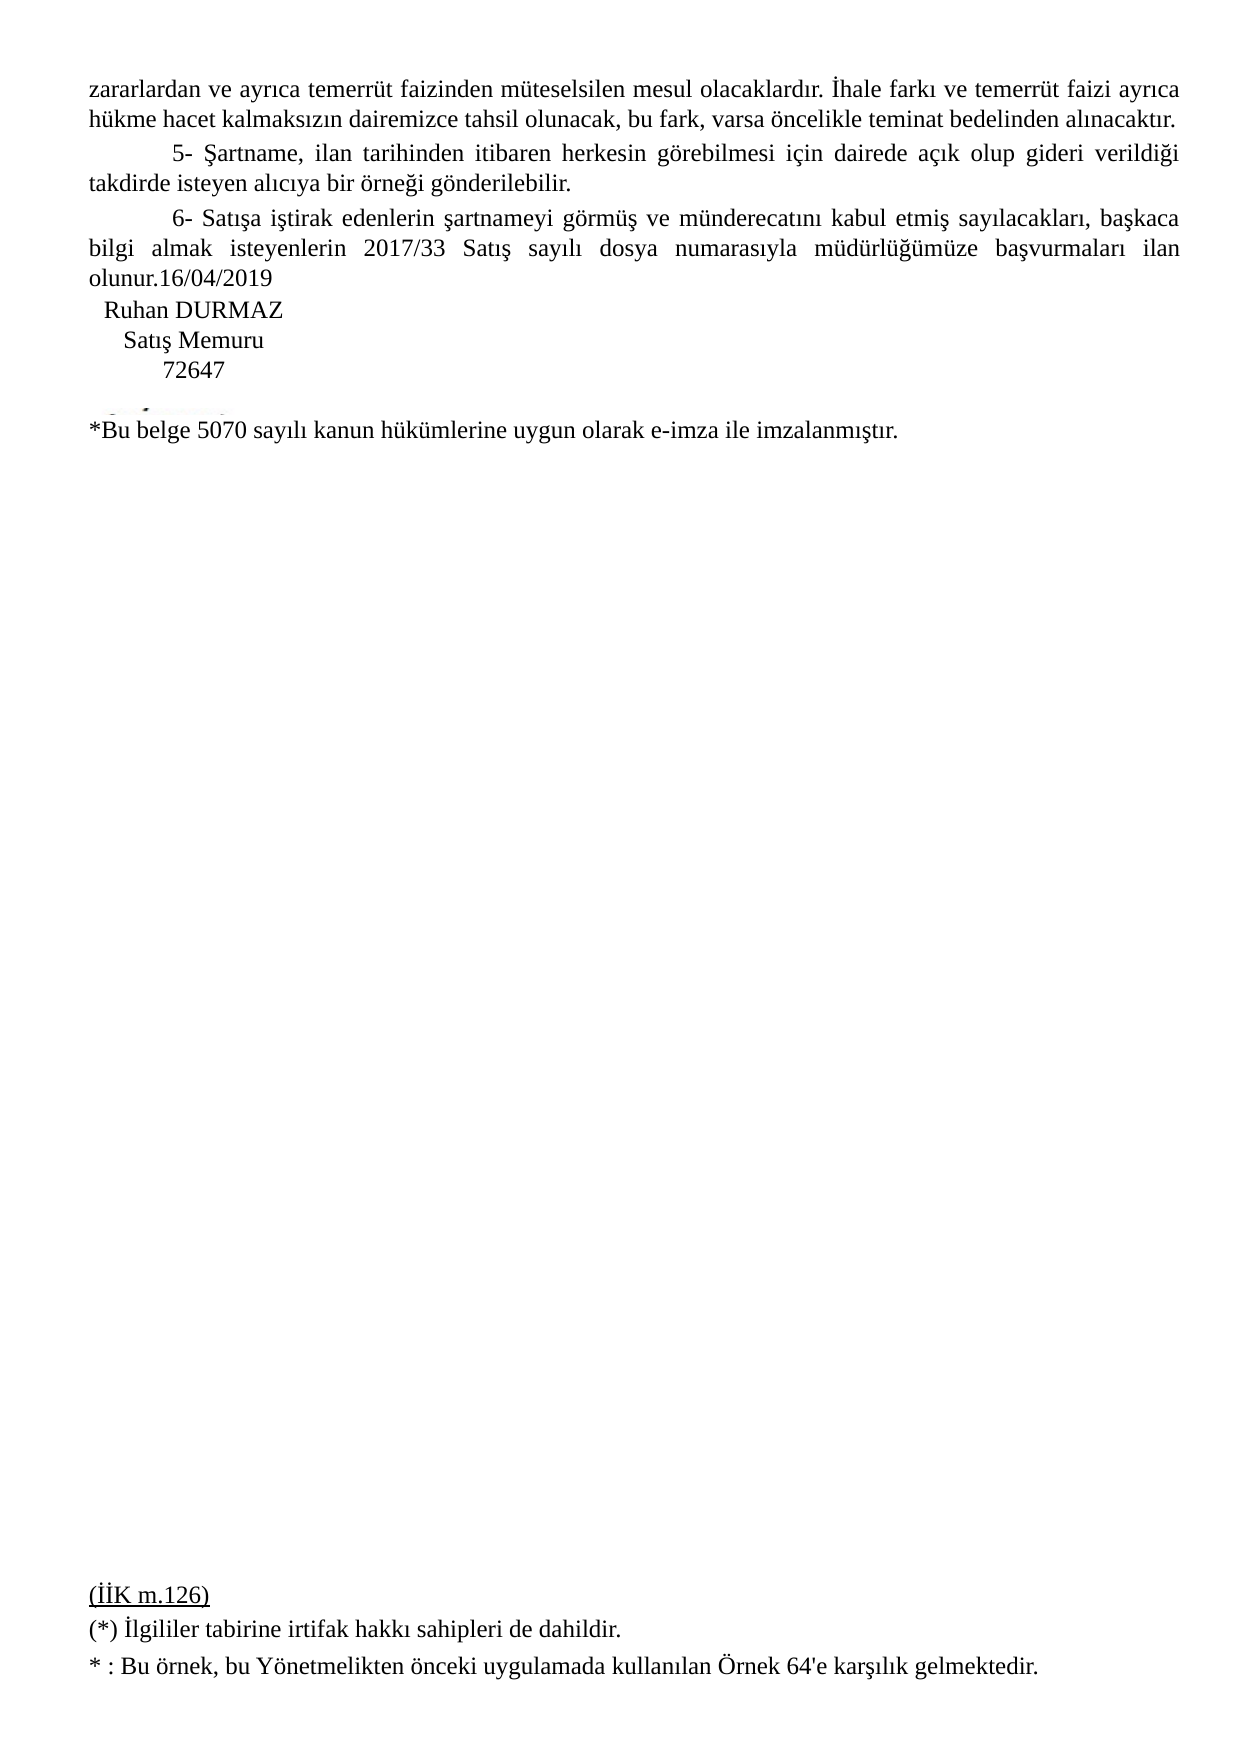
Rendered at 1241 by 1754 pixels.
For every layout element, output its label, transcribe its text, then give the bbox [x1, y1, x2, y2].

text *Bu belge 5070 sayılı kanun hükümlerine uygun olarak e-imza ile imzalanmıştır. [88, 414, 1181, 444]
table_header Ruhan DURMAZ Satış Memuru 72647 [94, 294, 289, 414]
text 6- Satışa iştirak edenlerin şartnameyi görmüş ve münderecatını kabul etmiş sayılacakları, başkaca bilgi almak isteyenlerin 2017/33 Satış sayılı dosya numarasıyla müdürlüğümüze başvurmaları ilan olunur.16/04/2019 [88, 202, 1181, 292]
text 5- Şartname, ilan tarihinden itibaren herkesin görebilmesi için dairede açık olup gideri verildiği takdirde isteyen alıcıya bir örneği gönderilebilir. [88, 138, 1181, 198]
text zararlardan ve ayrıca temerrüt faizinden müteselsilen mesul olacaklardır. İhale farkı ve temerrüt faizi ayrıca hükme hacet kalmaksızın dairemizce tahsil olunacak, bu fark, varsa öncelikle teminat bedelinden alınacaktır. [88, 74, 1181, 134]
